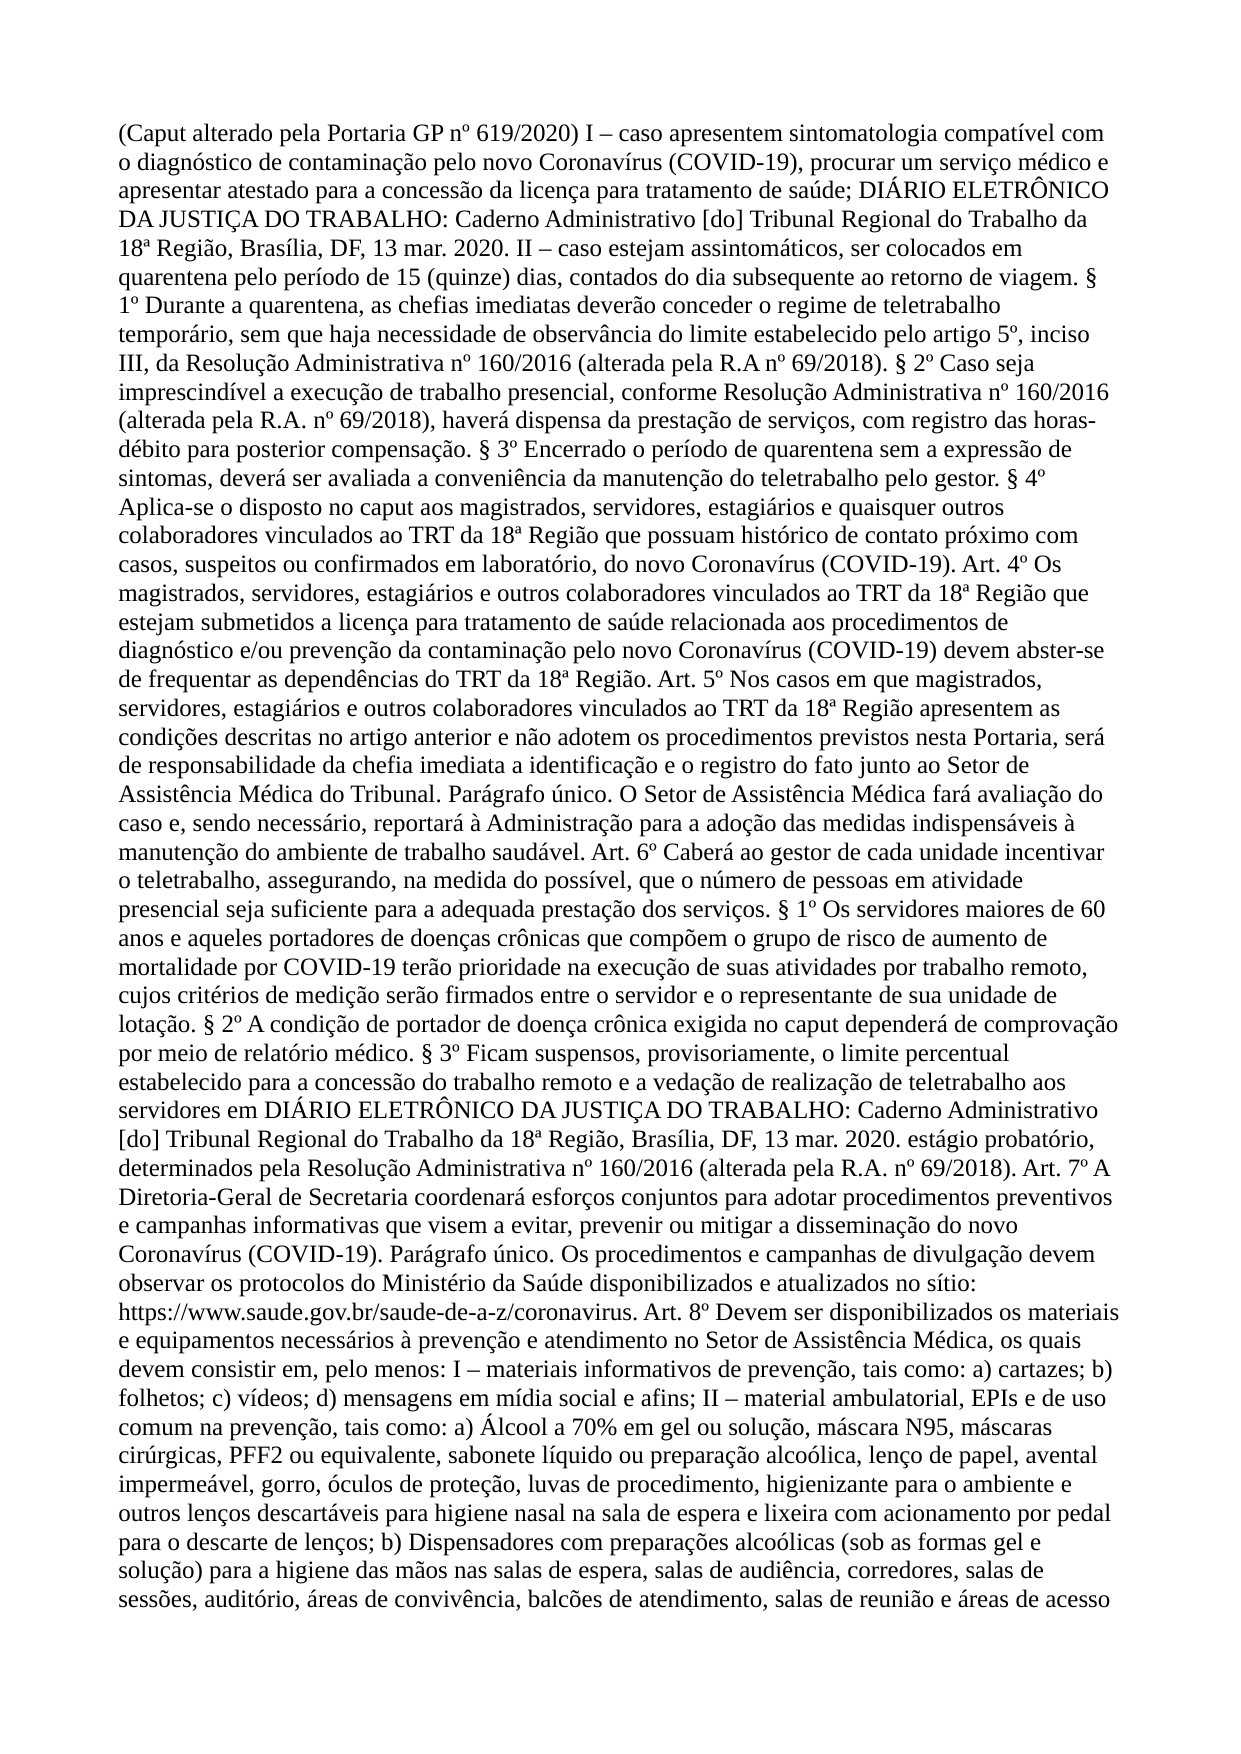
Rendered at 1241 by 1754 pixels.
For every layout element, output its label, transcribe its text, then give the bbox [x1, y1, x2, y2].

text (Caput alterado pela Portaria GP nº 619/2020) I – caso apresentem sintomatologia compatível com o diagnóstico de contaminação pelo novo Coronavírus (COVID-19), procurar um serviço médico e apresentar atestado para a concessão da licença para tratamento de saúde; DIÁRIO ELETRÔNICO DA JUSTIÇA DO TRABALHO: Caderno Administrativo [do] Tribunal Regional do Trabalho da 18ª Região, Brasília, DF, 13 mar. 2020. II – caso estejam assintomáticos, ser colocados em quarentena pelo período de 15 (quinze) dias, contados do dia subsequente ao retorno de viagem. § 1º Durante a quarentena, as chefias imediatas deverão conceder o regime de teletrabalho temporário, sem que haja necessidade de observância do limite estabelecido pelo artigo 5º, inciso III, da Resolução Administrativa nº 160/2016 (alterada pela R.A nº 69/2018). § 2º Caso seja imprescindível a execução de trabalho presencial, conforme Resolução Administrativa nº 160/2016 (alterada pela R.A. nº 69/2018), haverá dispensa da prestação de serviços, com registro das horas-débito para posterior compensação. § 3º Encerrado o período de quarentena sem a expressão de sintomas, deverá ser avaliada a conveniência da manutenção do teletrabalho pelo gestor. § 4º Aplica-se o disposto no caput aos magistrados, servidores, estagiários e quaisquer outros colaboradores vinculados ao TRT da 18ª Região que possuam histórico de contato próximo com casos, suspeitos ou confirmados em laboratório, do novo Coronavírus (COVID-19). Art. 4º Os magistrados, servidores, estagiários e outros colaboradores vinculados ao TRT da 18ª Região que estejam submetidos a licença para tratamento de saúde relacionada aos procedimentos de diagnóstico e/ou prevenção da contaminação pelo novo Coronavírus (COVID-19) devem abster-se de frequentar as dependências do TRT da 18ª Região. Art. 5º Nos casos em que magistrados, servidores, estagiários e outros colaboradores vinculados ao TRT da 18ª Região apresentem as condições descritas no artigo anterior e não adotem os procedimentos previstos nesta Portaria, será de responsabilidade da chefia imediata a identificação e o registro do fato junto ao Setor de Assistência Médica do Tribunal. Parágrafo único. O Setor de Assistência Médica fará avaliação do caso e, sendo necessário, reportará à Administração para a adoção das medidas indispensáveis à manutenção do ambiente de trabalho saudável. Art. 6º Caberá ao gestor de cada unidade incentivar o teletrabalho, assegurando, na medida do possível, que o número de pessoas em atividade presencial seja suficiente para a adequada prestação dos serviços. § 1º Os servidores maiores de 60 anos e aqueles portadores de doenças crônicas que compõem o grupo de risco de aumento de mortalidade por COVID-19 terão prioridade na execução de suas atividades por trabalho remoto, cujos critérios de medição serão firmados entre o servidor e o representante de sua unidade de lotação. § 2º A condição de portador de doença crônica exigida no caput dependerá de comprovação por meio de relatório médico. § 3º Ficam suspensos, provisoriamente, o limite percentual estabelecido para a concessão do trabalho remoto e a vedação de realização de teletrabalho aos servidores em DIÁRIO ELETRÔNICO DA JUSTIÇA DO TRABALHO: Caderno Administrativo [do] Tribunal Regional do Trabalho da 18ª Região, Brasília, DF, 13 mar. 2020. estágio probatório, determinados pela Resolução Administrativa nº 160/2016 (alterada pela R.A. nº 69/2018). Art. 7º A Diretoria-Geral de Secretaria coordenará esforços conjuntos para adotar procedimentos preventivos e campanhas informativas que visem a evitar, prevenir ou mitigar a disseminação do novo Coronavírus (COVID-19). Parágrafo único. Os procedimentos e campanhas de divulgação devem observar os protocolos do Ministério da Saúde disponibilizados e atualizados no sítio: https://www.saude.gov.br/saude-de-a-z/coronavirus. Art. 8º Devem ser disponibilizados os materiais e equipamentos necessários à prevenção e atendimento no Setor de Assistência Médica, os quais devem consistir em, pelo menos: I – materiais informativos de prevenção, tais como: a) cartazes; b) folhetos; c) vídeos; d) mensagens em mídia social e afins; II – material ambulatorial, EPIs e de uso comum na prevenção, tais como: a) Álcool a 70% em gel ou solução, máscara N95, máscaras cirúrgicas, PFF2 ou equivalente, sabonete líquido ou preparação alcoólica, lenço de papel, avental impermeável, gorro, óculos de proteção, luvas de procedimento, higienizante para o ambiente e outros lenços descartáveis para higiene nasal na sala de espera e lixeira com acionamento por pedal para o descarte de lenços; b) Dispensadores com preparações alcoólicas (sob as formas gel e solução) para a higiene das mãos nas salas de espera, salas de audiência, corredores, salas de sessões, auditório, áreas de convivência, balcões de atendimento, salas de reunião e áreas de acesso [118, 118, 1122, 1613]
